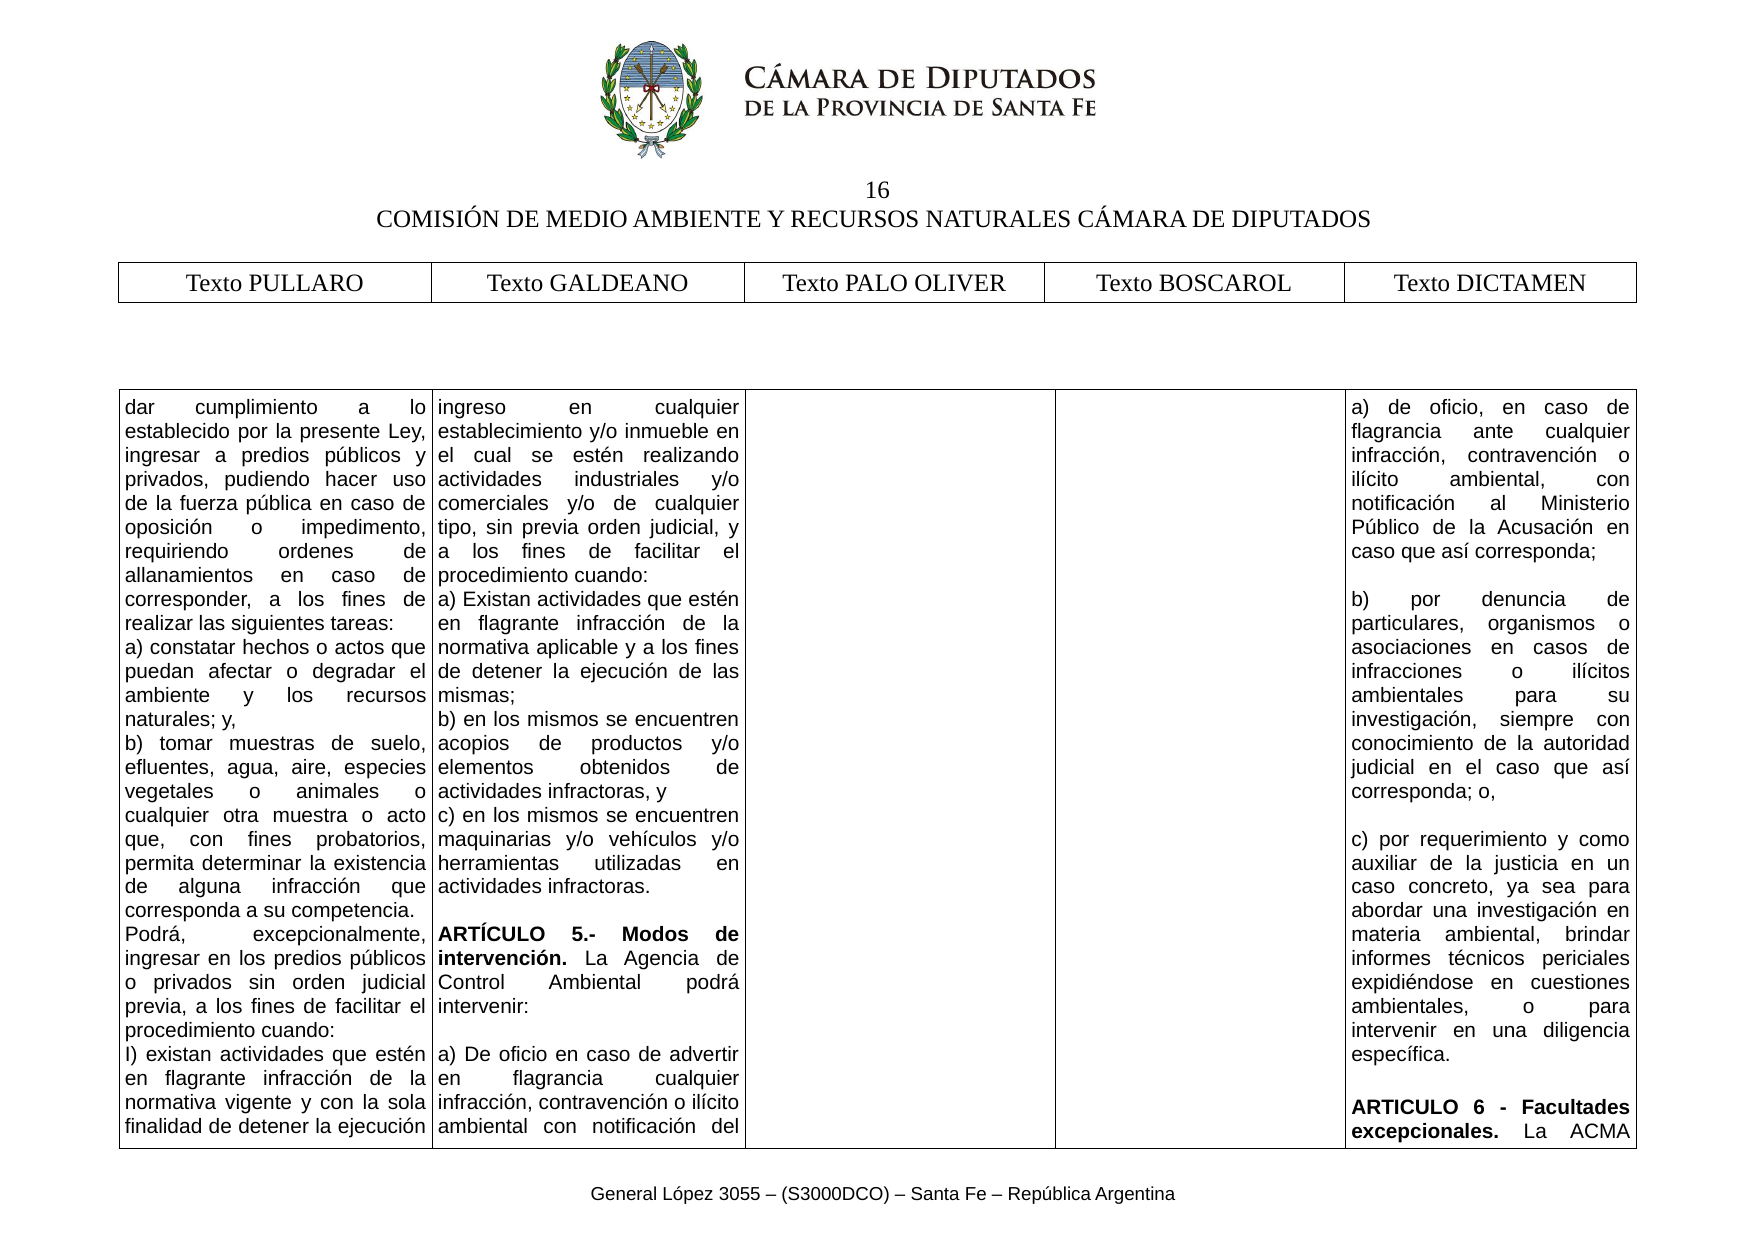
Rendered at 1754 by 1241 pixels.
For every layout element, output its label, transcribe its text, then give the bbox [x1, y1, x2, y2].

picture [600, 41, 1096, 163]
table_cell [1056, 390, 1345, 1148]
table_cell a) de oficio, en caso de flagrancia ante cualquier infracción, contravención o ilícito ambiental, con notificación al Ministerio Público de la Acusación en caso que así corresponda; b) por denuncia de particulares, organismos o asociaciones en casos de infracciones o ilícitos ambientales para su investigación, siempre con conocimiento de la autoridad judicial en el caso que así corresponda; o, c) por requerimiento y como auxiliar de la justicia en un caso concreto, ya sea para abordar una investigación en materia ambiental, brindar informes técnicos periciales expidiéndose en cuestiones ambientales, o para intervenir en una diligencia específica. ARTICULO 6 - Facultades excepcionales. La ACMA [1346, 390, 1636, 1148]
table_cell [746, 390, 1055, 1148]
table_cell ingreso en cualquier establecimiento y/o inmueble en el cual se estén realizando actividades industriales y/o comerciales y/o de cualquier tipo, sin previa orden judicial, y a los fines de facilitar el procedimiento cuando: a) Existan actividades que estén en flagrante infracción de la normativa aplicable y a los fines de detener la ejecución de las mismas; b) en los mismos se encuentren acopios de productos y/o elementos obtenidos de actividades infractoras, y c) en los mismos se encuentren maquinarias y/o vehículos y/o herramientas utilizadas en actividades infractoras. ARTÍCULO 5.- Modos de intervención. La Agencia de Control Ambiental podrá intervenir: a) De oficio en caso de advertir en flagrancia cualquier infracción, contravención o ilícito ambiental con notificación del [433, 390, 745, 1148]
table_cell dar cumplimiento a lo establecido por la presente Ley, ingresar a predios públicos y privados, pudiendo hacer uso de la fuerza pública en caso de oposición o impedimento, requiriendo ordenes de allanamientos en caso de corresponder, a los fines de realizar las siguientes tareas: a) constatar hechos o actos que puedan afectar o degradar el ambiente y los recursos naturales; y, b) tomar muestras de suelo, efluentes, agua, aire, especies vegetales o animales o cualquier otra muestra o acto que, con fines probatorios, permita determinar la existencia de alguna infracción que corresponda a su competencia. Podrá, excepcionalmente, ingresar en los predios públicos o privados sin orden judicial previa, a los fines de facilitar el procedimiento cuando: I) existan actividades que estén en flagrante infracción de la normativa vigente y con la sola finalidad de detener la ejecución [120, 390, 432, 1148]
